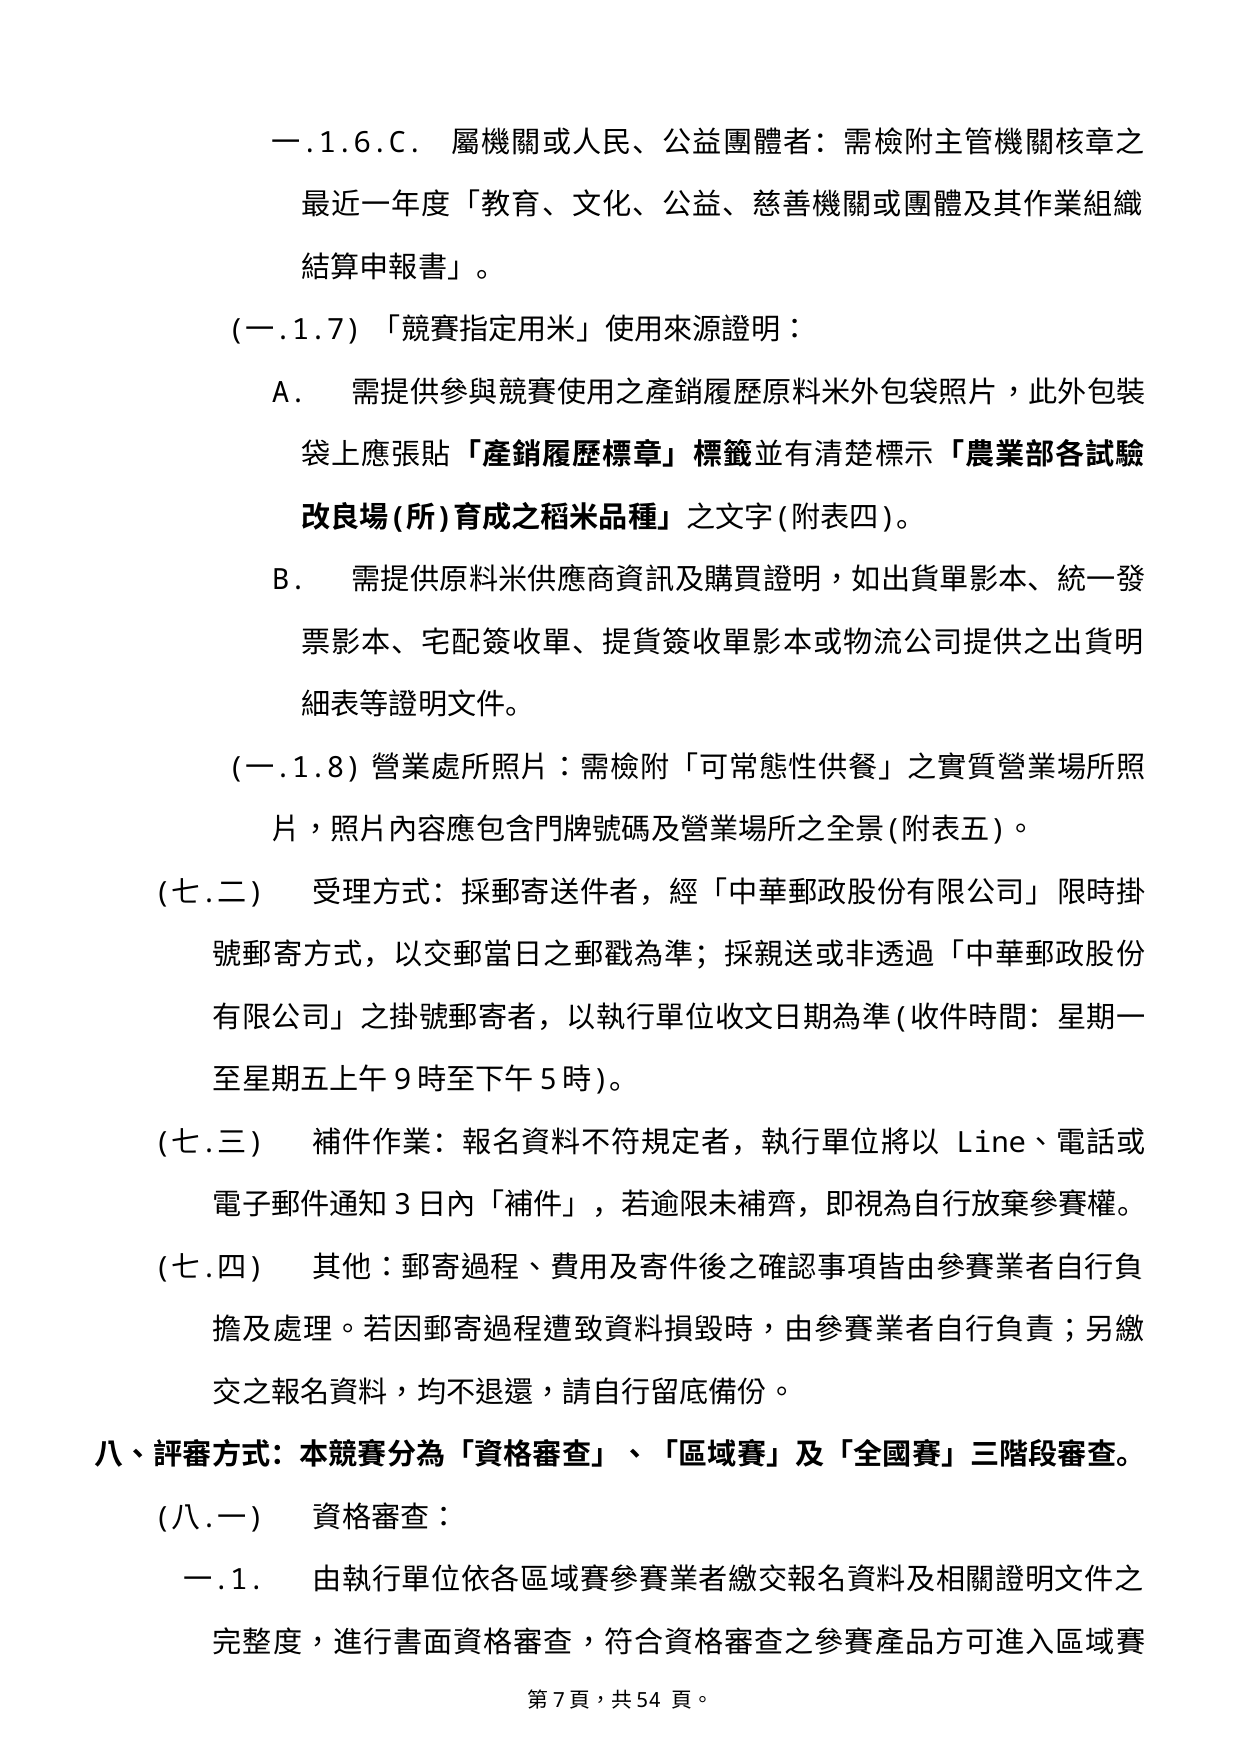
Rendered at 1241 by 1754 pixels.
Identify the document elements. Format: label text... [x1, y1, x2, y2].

list 營業處所照片：需檢附「可常態性供餐」之實質營業場所照片，照片內容應包含門牌號碼及營業場所之全景(附表五)。 [227, 723, 1146, 848]
list 需提供原料米供應商資訊及購買證明，如出貨單影本、統一發票影本、宅配簽收單、提貨簽收單影本或物流公司提供之出貨明細表等證明文件。 [272, 535, 1146, 723]
list 資格審查： [153, 1473, 1146, 1535]
list 需提供參與競賽使用之產銷履歷原料米外包袋照片，此外包裝袋上應張貼「產銷履歷標章」標籤並有清楚標示「農業部各試驗改良場(所)育成之稻米品種」之文字(附表四)。 [272, 348, 1146, 535]
list 其他：郵寄過程、費用及寄件後之確認事項皆由參賽業者自行負擔及處理。若因郵寄過程遭致資料損毀時，由參賽業者自行負責；另繳交之報名資料，均不退還，請自行留底備份。 [153, 1223, 1146, 1410]
list 受理方式：採郵寄送件者，經「中華郵政股份有限公司」限時掛號郵寄方式，以交郵當日之郵戳為準；採親送或非透過「中華郵政股份有限公司」之掛號郵寄者，以執行單位收文日期為準(收件時間：星期一至星期五上午9時至下午5時)。 [153, 848, 1146, 1098]
list 由執行單位依各區域賽參賽業者繳交報名資料及相關證明文件之完整度，進行書面資格審查，符合資格審查之參賽產品方可進入區域賽；經審查資格不符、資料未繳交齊全或未填寫完整、主題不符者，視同放棄參賽權。 [183, 1535, 1146, 1660]
list 「競賽指定用米」使用來源證明： [227, 285, 1146, 348]
list 補件作業：報名資料不符規定者，執行單位將以 Line、電話或電子郵件通知3日內「補件」，若逾限未補齊，即視為自行放棄參賽權。 [153, 1098, 1146, 1223]
list 屬機關或人民、公益團體者：需檢附主管機關核章之最近一年度「教育、文化、公益、慈善機關或團體及其作業組織結算申報書」。 [272, 98, 1146, 285]
list 評審方式：本競賽分為「資格審查」、「區域賽」及「全國賽」三階段審查。 [94, 1410, 1146, 1473]
